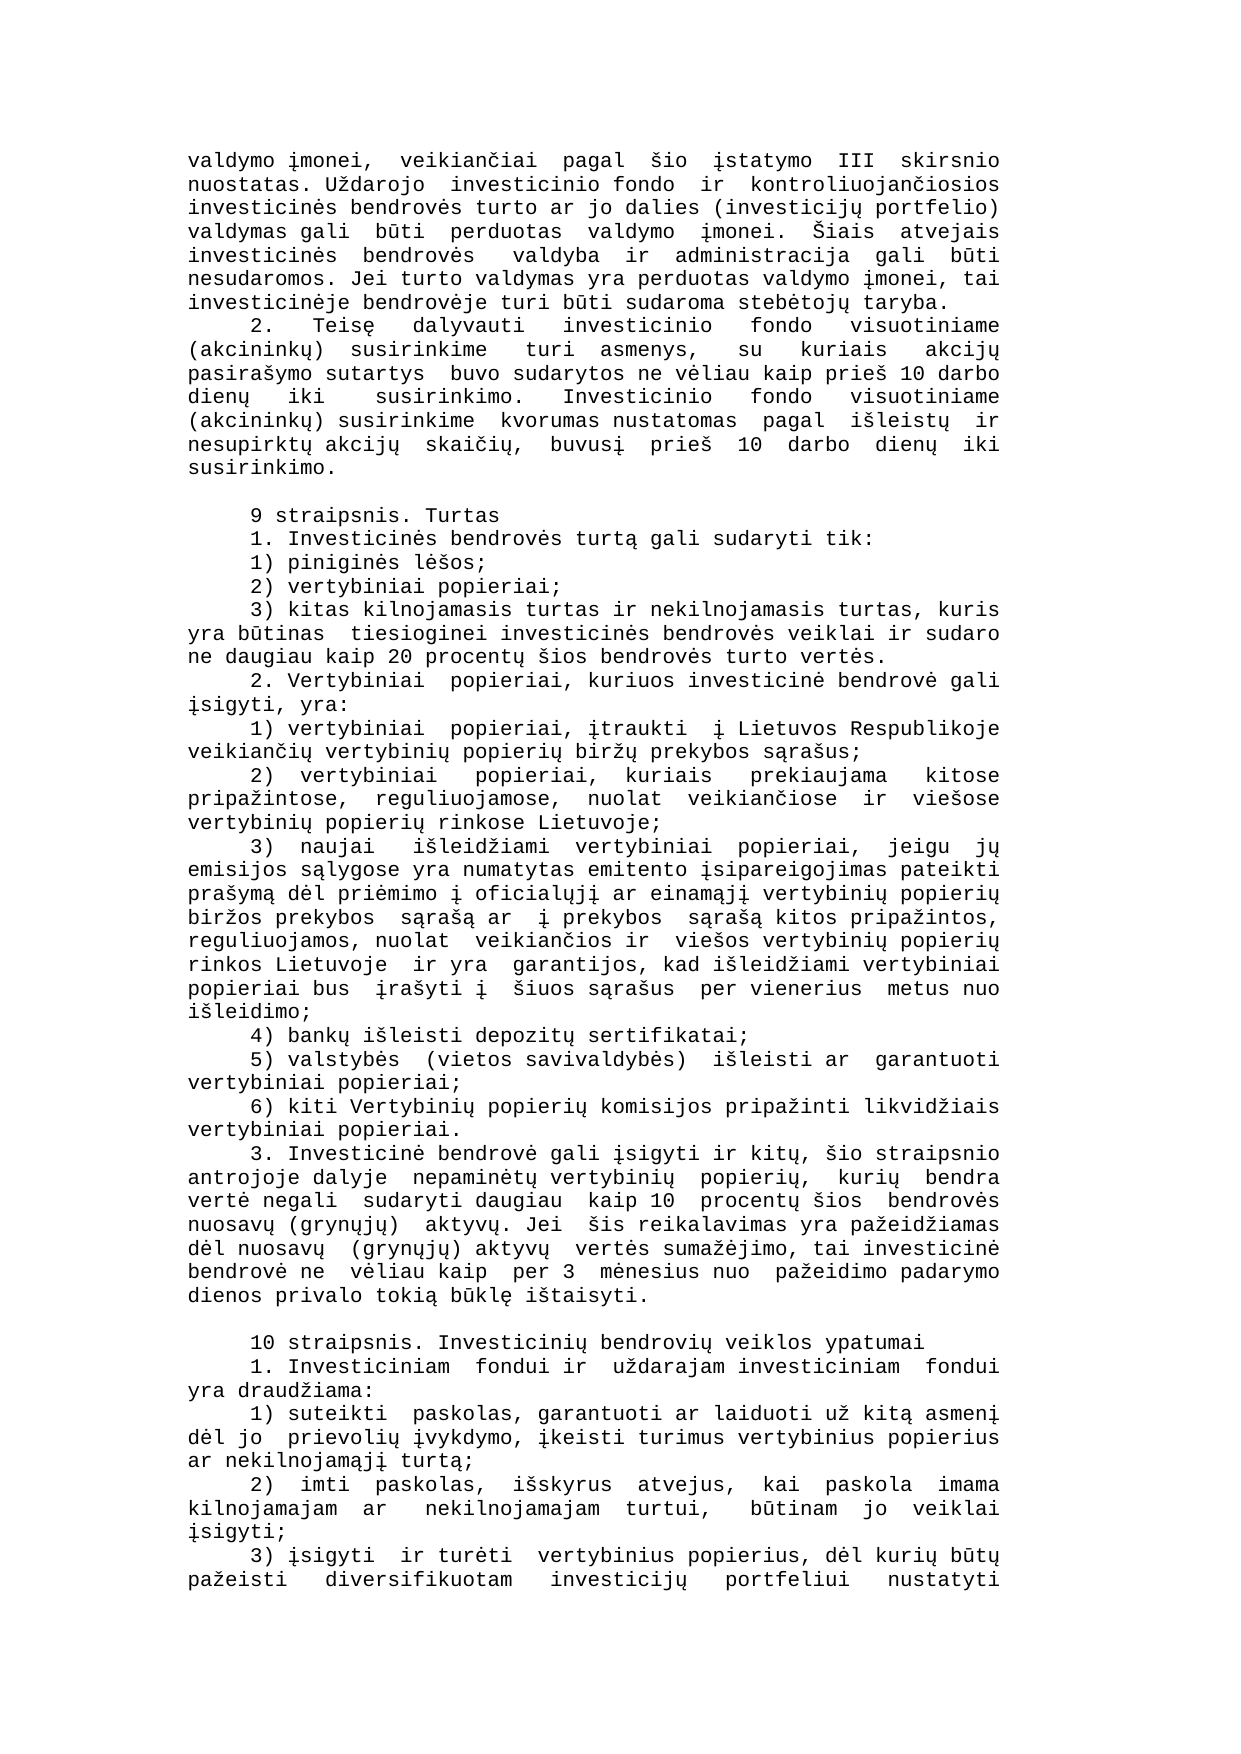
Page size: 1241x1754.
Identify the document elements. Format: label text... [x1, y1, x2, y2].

text (akcininkų) susirinkime turi asmenys, su kuriais akcijų [187, 339, 1053, 363]
text dėl jo prievolių įvykdymo, įkeisti turimus vertybinius popierius [187, 1427, 1053, 1451]
text 3) įsigyti ir turėti vertybinius popierius, dėl kurių būtų [187, 1545, 1053, 1569]
text pripažintose, reguliuojamose, nuolat veikiančiose ir viešose [187, 788, 1053, 812]
text 2) imti paskolas, išskyrus atvejus, kai paskola imama [187, 1474, 1053, 1498]
text 6) kiti Vertybinių popierių komisijos pripažinti likvidžiais [187, 1096, 1053, 1119]
text 1) vertybiniai popieriai, įtraukti į Lietuvos Respublikoje [187, 717, 1053, 741]
text veikiančių vertybinių popierių biržų prekybos sąrašus; [187, 741, 1053, 765]
text dienos privalo tokią būklę ištaisyti. [187, 1285, 1053, 1309]
text 2) vertybiniai popieriai; [187, 576, 1053, 599]
text pažeisti diversifikuotam investicijų portfeliui nustatyti [187, 1569, 1053, 1592]
text 2. Teisę dalyvauti investicinio fondo visuotiniame [187, 316, 1053, 339]
text investicinės bendrovės valdyba ir administracija gali būti [187, 244, 1053, 268]
text valdymo įmonei, veikiančiai pagal šio įstatymo III skirsnio [187, 150, 1053, 174]
text vertybiniai popieriai; [187, 1072, 1053, 1096]
text ne daugiau kaip 20 procentų šios bendrovės turto vertės. [187, 647, 1053, 670]
text įsigyti; [187, 1521, 1053, 1545]
text pasirašymo sutartys buvo sudarytos ne vėliau kaip prieš 10 darbo [187, 363, 1053, 386]
text investicinėje bendrovėje turi būti sudaroma stebėtojų taryba. [187, 292, 1053, 316]
text nuostatas. Uždarojo investicinio fondo ir kontroliuojančiosios [187, 174, 1053, 197]
text kilnojamajam ar nekilnojamajam turtui, būtinam jo veiklai [187, 1498, 1053, 1521]
text biržos prekybos sąrašą ar į prekybos sąrašą kitos pripažintos, [187, 907, 1053, 930]
text (akcininkų) susirinkime kvorumas nustatomas pagal išleistų ir [187, 410, 1053, 434]
text vertybiniai popieriai. [187, 1119, 1053, 1143]
text yra draudžiama: [187, 1379, 1053, 1403]
text susirinkimo. [187, 457, 1053, 481]
text 1. Investiciniam fondui ir uždarajam investiciniam fondui [187, 1356, 1053, 1379]
text nuosavų (grynųjų) aktyvų. Jei šis reikalavimas yra pažeidžiamas [187, 1214, 1053, 1238]
text 1. Investicinės bendrovės turtą gali sudaryti tik: [187, 528, 1053, 552]
text dėl nuosavų (grynųjų) aktyvų vertės sumažėjimo, tai investicinė [187, 1238, 1053, 1261]
text 3. Investicinė bendrovė gali įsigyti ir kitų, šio straipsnio [187, 1143, 1053, 1167]
text ar nekilnojamąjį turtą; [187, 1451, 1053, 1474]
text vertė negali sudaryti daugiau kaip 10 procentų šios bendrovės [187, 1190, 1053, 1214]
text 3) kitas kilnojamasis turtas ir nekilnojamasis turtas, kuris [187, 599, 1053, 623]
text popieriai bus įrašyti į šiuos sąrašus per vienerius metus nuo [187, 978, 1053, 1001]
text 1) suteikti paskolas, garantuoti ar laiduoti už kitą asmenį [187, 1403, 1053, 1427]
text 5) valstybės (vietos savivaldybės) išleisti ar garantuoti [187, 1048, 1053, 1072]
text 2. Vertybiniai popieriai, kuriuos investicinė bendrovė gali [187, 670, 1053, 694]
text prašymą dėl priėmimo į oficialųjį ar einamąjį vertybinių popierių [187, 883, 1053, 907]
text išleidimo; [187, 1001, 1053, 1025]
text rinkos Lietuvoje ir yra garantijos, kad išleidžiami vertybiniai [187, 954, 1053, 978]
text 3) naujai išleidžiami vertybiniai popieriai, jeigu jų [187, 836, 1053, 859]
text nesudaromos. Jei turto valdymas yra perduotas valdymo įmonei, tai [187, 268, 1053, 292]
text 1) piniginės lėšos; [187, 552, 1053, 576]
text antrojoje dalyje nepaminėtų vertybinių popierių, kurių bendra [187, 1167, 1053, 1190]
text emisijos sąlygose yra numatytas emitento įsipareigojimas pateikti [187, 859, 1053, 883]
text 4) bankų išleisti depozitų sertifikatai; [187, 1025, 1053, 1048]
text valdymas gali būti perduotas valdymo įmonei. Šiais atvejais [187, 221, 1053, 244]
text 9 straipsnis. Turtas [187, 505, 1053, 528]
text 10 straipsnis. Investicinių bendrovių veiklos ypatumai [187, 1332, 1053, 1356]
text bendrovė ne vėliau kaip per 3 mėnesius nuo pažeidimo padarymo [187, 1261, 1053, 1285]
text įsigyti, yra: [187, 694, 1053, 717]
text nesupirktų akcijų skaičių, buvusį prieš 10 darbo dienų iki [187, 434, 1053, 457]
text vertybinių popierių rinkose Lietuvoje; [187, 812, 1053, 836]
text dienų iki susirinkimo. Investicinio fondo visuotiniame [187, 386, 1053, 410]
text reguliuojamos, nuolat veikiančios ir viešos vertybinių popierių [187, 930, 1053, 954]
text investicinės bendrovės turto ar jo dalies (investicijų portfelio) [187, 197, 1053, 221]
text 2) vertybiniai popieriai, kuriais prekiaujama kitose [187, 765, 1053, 788]
text yra būtinas tiesioginei investicinės bendrovės veiklai ir sudaro [187, 623, 1053, 647]
